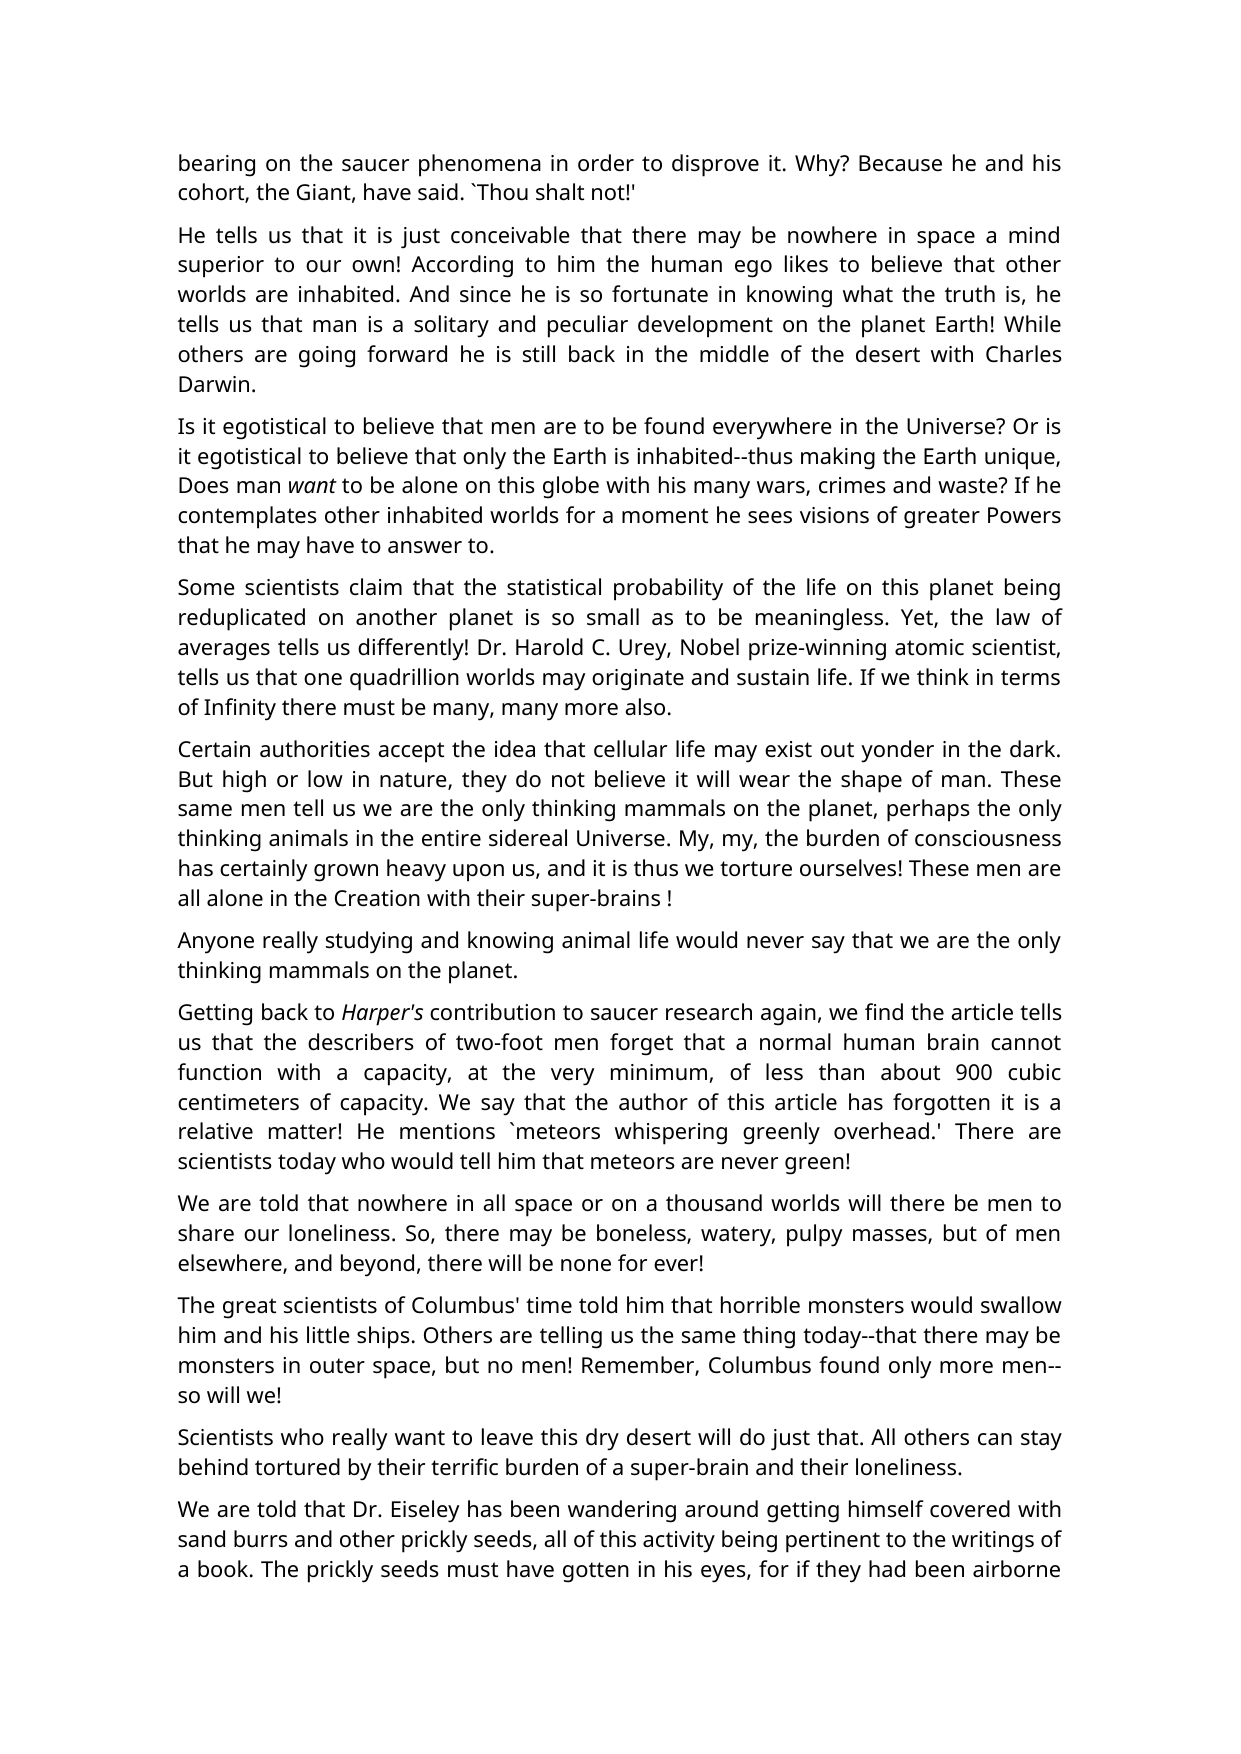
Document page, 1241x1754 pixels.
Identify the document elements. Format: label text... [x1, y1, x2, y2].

text Anyone really studying and knowing animal life would never say that we are the only thinking mammals on the planet. [177, 925, 1063, 985]
text He tells us that it is just conceivable that there may be nowhere in space a mind superior to our own! According to him the human ego likes to believe that other worlds are inhabited. And since he is so fortunate in knowing what the truth is, he tells us that man is a solitary and peculiar development on the planet Earth! While others are going forward he is still back in the middle of the desert with Charles Darwin. [177, 220, 1063, 398]
text We are told that Dr. Eiseley has been wandering around getting himself covered with sand burrs and other prickly seeds, all of this activity being pertinent to the writings of a book. The prickly seeds must have gotten in his eyes, for if they had been airborne [177, 1494, 1063, 1583]
text Certain authorities accept the idea that cellular life may exist out yonder in the dark. But high or low in nature, they do not believe it will wear the shape of man. These same men tell us we are the only thinking mammals on the planet, perhaps the only thinking animals in the entire sidereal Universe. My, my, the burden of consciousness has certainly grown heavy upon us, and it is thus we torture ourselves! These men are all alone in the Creation with their super-brains ! [177, 734, 1063, 913]
text Is it egotistical to believe that men are to be found everywhere in the Universe? Or is it egotistical to believe that only the Earth is inhabited--thus making the Earth unique, Does man want to be alone on this globe with his many wars, crimes and waste? If he contemplates other inhabited worlds for a moment he sees visions of greater Powers that he may have to answer to. [177, 411, 1063, 560]
text The great scientists of Columbus' time told him that horrible monsters would swallow him and his little ships. Others are telling us the same thing today--that there may be monsters in outer space, but no men! Remember, Columbus found only more men--so will we! [177, 1290, 1063, 1409]
text We are told that nowhere in all space or on a thousand worlds will there be men to share our loneliness. So, there may be boneless, watery, pulpy masses, but of men elsewhere, and beyond, there will be none for ever! [177, 1188, 1063, 1278]
text Some scientists claim that the statistical probability of the life on this planet being reduplicated on another planet is so small as to be meaningless. Yet, the law of averages tells us differently! Dr. Harold C. Urey, Nobel prize-winning atomic scientist, tells us that one quadrillion worlds may originate and sustain life. If we think in terms of Infinity there must be many, many more also. [177, 572, 1063, 721]
text bearing on the saucer phenomena in order to disprove it. Why? Because he and his cohort, the Giant, have said. `Thou shalt not!' [177, 148, 1063, 207]
text Getting back to Harper's contribution to saucer research again, we find the article tells us that the describers of two-foot men forget that a normal human brain cannot function with a capacity, at the very minimum, of less than about 900 cubic centimeters of capacity. We say that the author of this article has forgotten it is a relative matter! He mentions `meteors whispering greenly overhead.' There are scientists today who would tell him that meteors are never green! [177, 997, 1063, 1176]
text Scientists who really want to leave this dry desert will do just that. All others can stay behind tortured by their terrific burden of a super-brain and their loneliness. [177, 1422, 1063, 1482]
